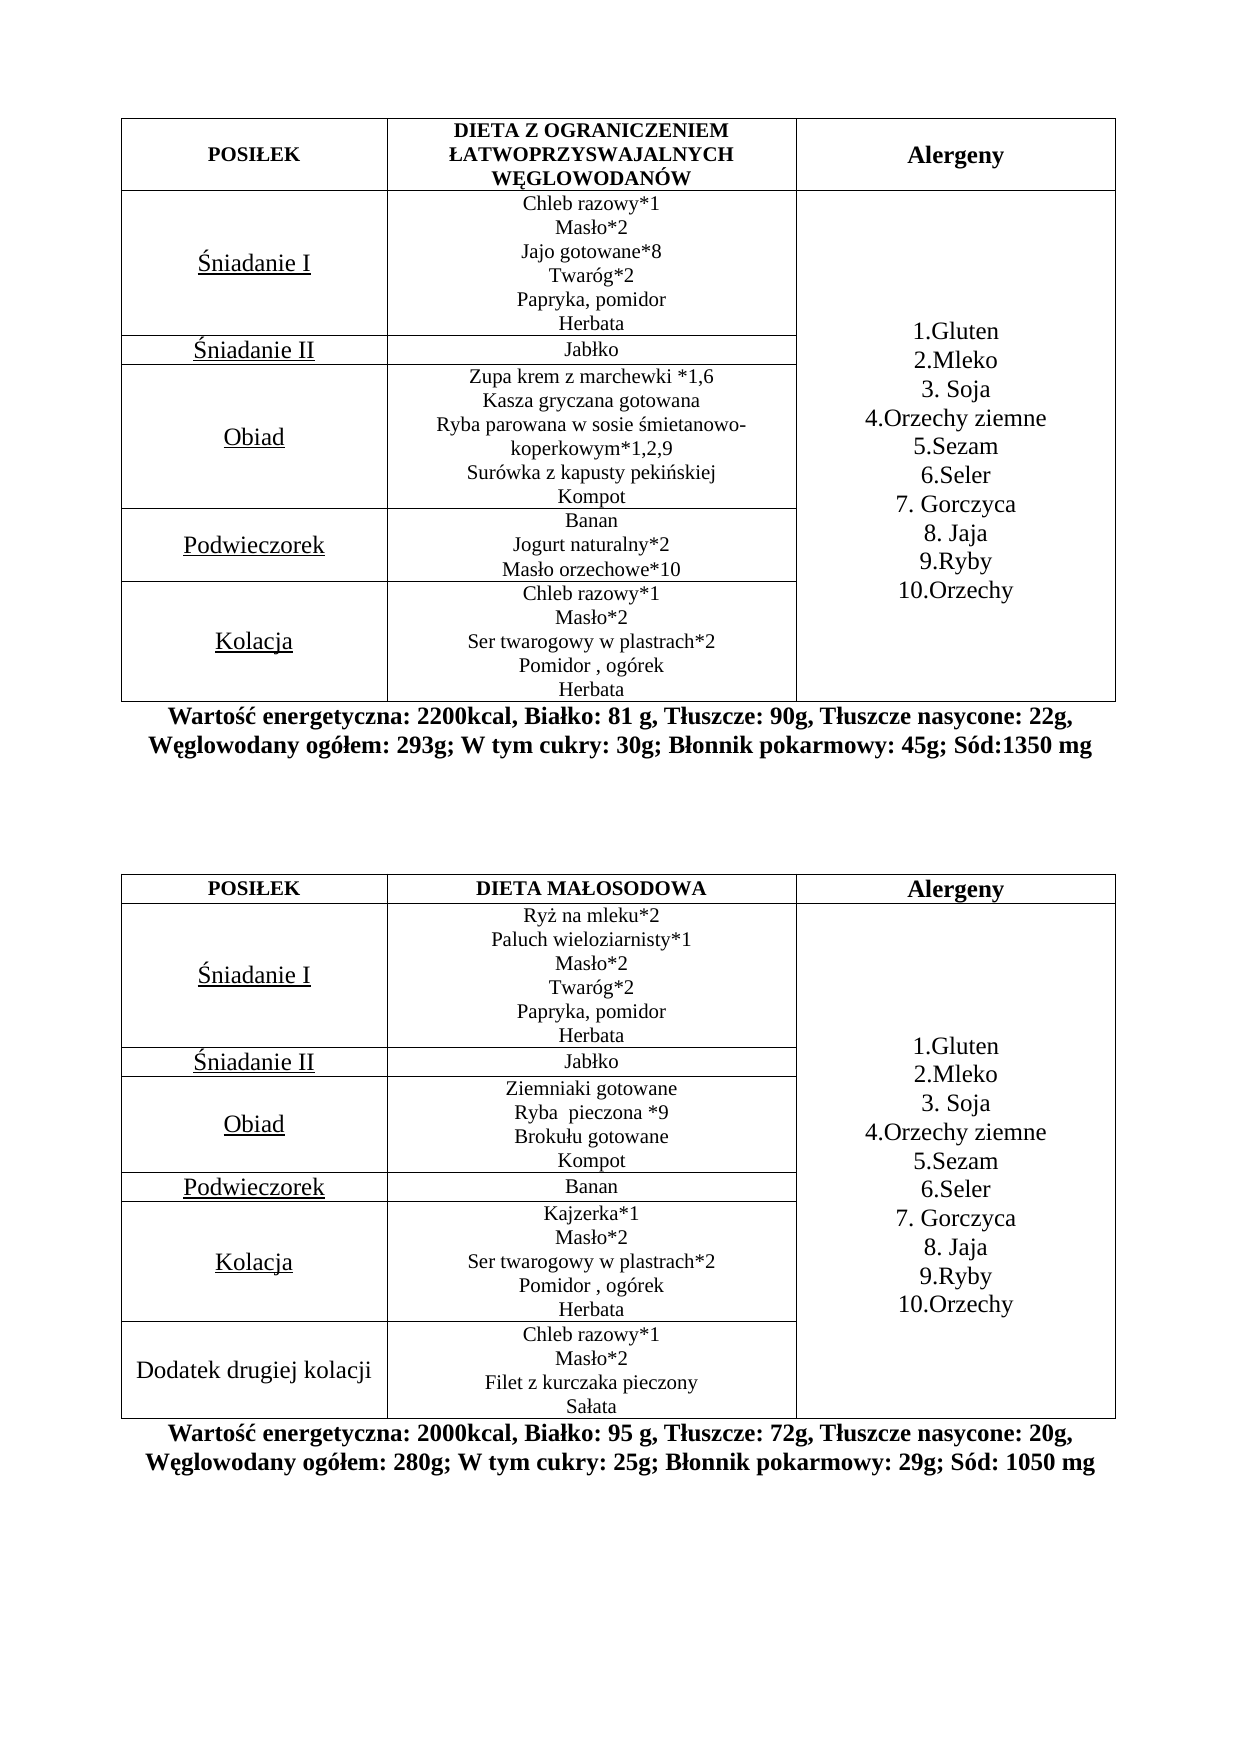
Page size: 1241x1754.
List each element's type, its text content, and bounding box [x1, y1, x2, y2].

table_header Alergeny [797, 875, 1115, 902]
table_cell Kolacja [122, 1202, 387, 1321]
table_cell Obiad [122, 365, 387, 508]
text Wartość energetyczna: 2200kcal, Białko: 81 g, Tłuszcze: 90g, Tłuszcze nasycone: 22g, Węglowodany ogółem: 293g; W tym cukry: 30g; Błonnik pokarmowy: 45g; Sód:1350 mg [118, 701, 1122, 758]
table_cell Śniadanie II [122, 336, 387, 364]
table_cell 1.Gluten 2.Mleko 3. Soja 4.Orzechy ziemne 5.Sezam 6.Seler 7. Gorczyca 8. Jaja 9.Ryby 10.Orzechy [797, 904, 1115, 1418]
table_cell 1.Gluten 2.Mleko 3. Soja 4.Orzechy ziemne 5.Sezam 6.Seler 7. Gorczyca 8. Jaja 9.Ryby 10.Orzechy [797, 191, 1115, 701]
table_cell Podwieczorek [122, 1173, 387, 1201]
table_cell Obiad [122, 1077, 387, 1172]
table_cell Śniadanie II [122, 1048, 387, 1076]
table_header Alergeny [797, 119, 1115, 190]
table_cell Kolacja [122, 582, 387, 701]
table_cell Kajzerka*1 Masło*2 Ser twarogowy w plastrach*2 Pomidor , ogórek Herbata [388, 1202, 796, 1321]
table_cell Ziemniaki gotowane Ryba pieczona *9 Brokułu gotowane Kompot [388, 1077, 796, 1172]
table_cell Banan Jogurt naturalny*2 Masło orzechowe*10 [388, 509, 796, 581]
table_header POSIŁEK [122, 875, 387, 902]
table_cell Jabłko [388, 1048, 796, 1076]
table_cell Dodatek drugiej kolacji [122, 1322, 387, 1418]
table_cell Ryż na mleku*2 Paluch wieloziarnisty*1 Masło*2 Twaróg*2 Papryka, pomidor Herbata [388, 904, 796, 1047]
table_header DIETA MAŁOSODOWA [388, 875, 796, 902]
table_cell Zupa krem z marchewki *1,6 Kasza gryczana gotowana Ryba parowana w sosie śmietanowo- koperkowym*1,2,9 Surówka z kapusty pekińskiej Kompot [388, 365, 796, 508]
table_cell Śniadanie I [122, 191, 387, 335]
table_header DIETA Z OGRANICZENIEM ŁATWOPRZYSWAJALNYCH WĘGLOWODANÓW [388, 119, 796, 190]
table_cell Banan [388, 1173, 796, 1201]
table_header POSIŁEK [122, 119, 387, 190]
table_cell Chleb razowy*1 Masło*2 Jajo gotowane*8 Twaróg*2 Papryka, pomidor Herbata [388, 191, 796, 335]
table_cell Podwieczorek [122, 509, 387, 581]
table_cell Jabłko [388, 336, 796, 364]
table_cell Śniadanie I [122, 904, 387, 1047]
table_cell Chleb razowy*1 Masło*2 Filet z kurczaka pieczony Sałata [388, 1322, 796, 1418]
table_cell Chleb razowy*1 Masło*2 Ser twarogowy w plastrach*2 Pomidor , ogórek Herbata [388, 582, 796, 701]
text Wartość energetyczna: 2000kcal, Białko: 95 g, Tłuszcze: 72g, Tłuszcze nasycone: 20g, Węglowodany ogółem: 280g; W tym cukry: 25g; Błonnik pokarmowy: 29g; Sód: 1050 mg [118, 1418, 1122, 1475]
